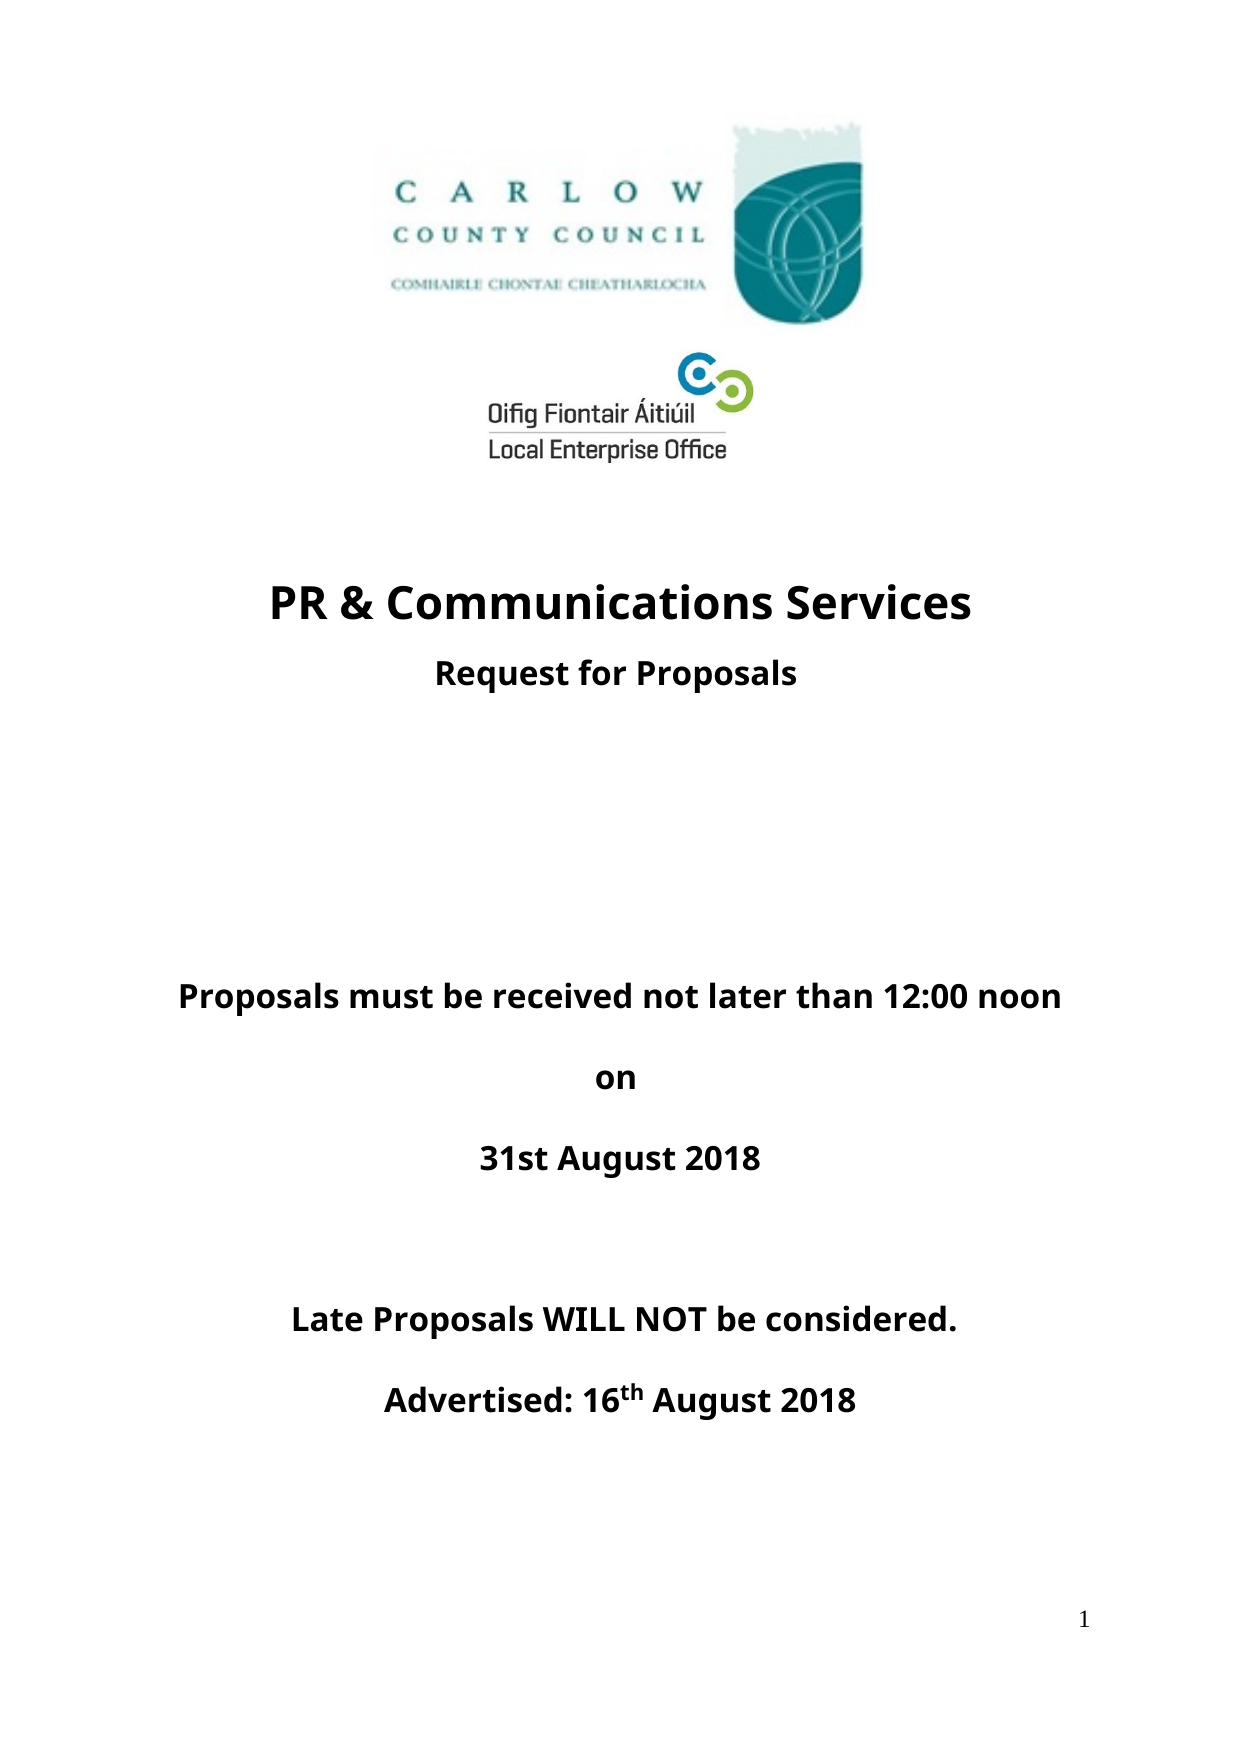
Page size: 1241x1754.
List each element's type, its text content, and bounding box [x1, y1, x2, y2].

text PR & Communications Services [150, 570, 1090, 633]
text Late Proposals WILL NOT be considered. [150, 1296, 1090, 1341]
text on [150, 1053, 1090, 1099]
text Request for Proposals [150, 649, 1090, 695]
text 31st August 2018 [150, 1134, 1090, 1180]
text Advertised: 16th August 2018 [150, 1377, 1090, 1422]
text Proposals must be received not later than 12:00 noon [150, 973, 1090, 1018]
